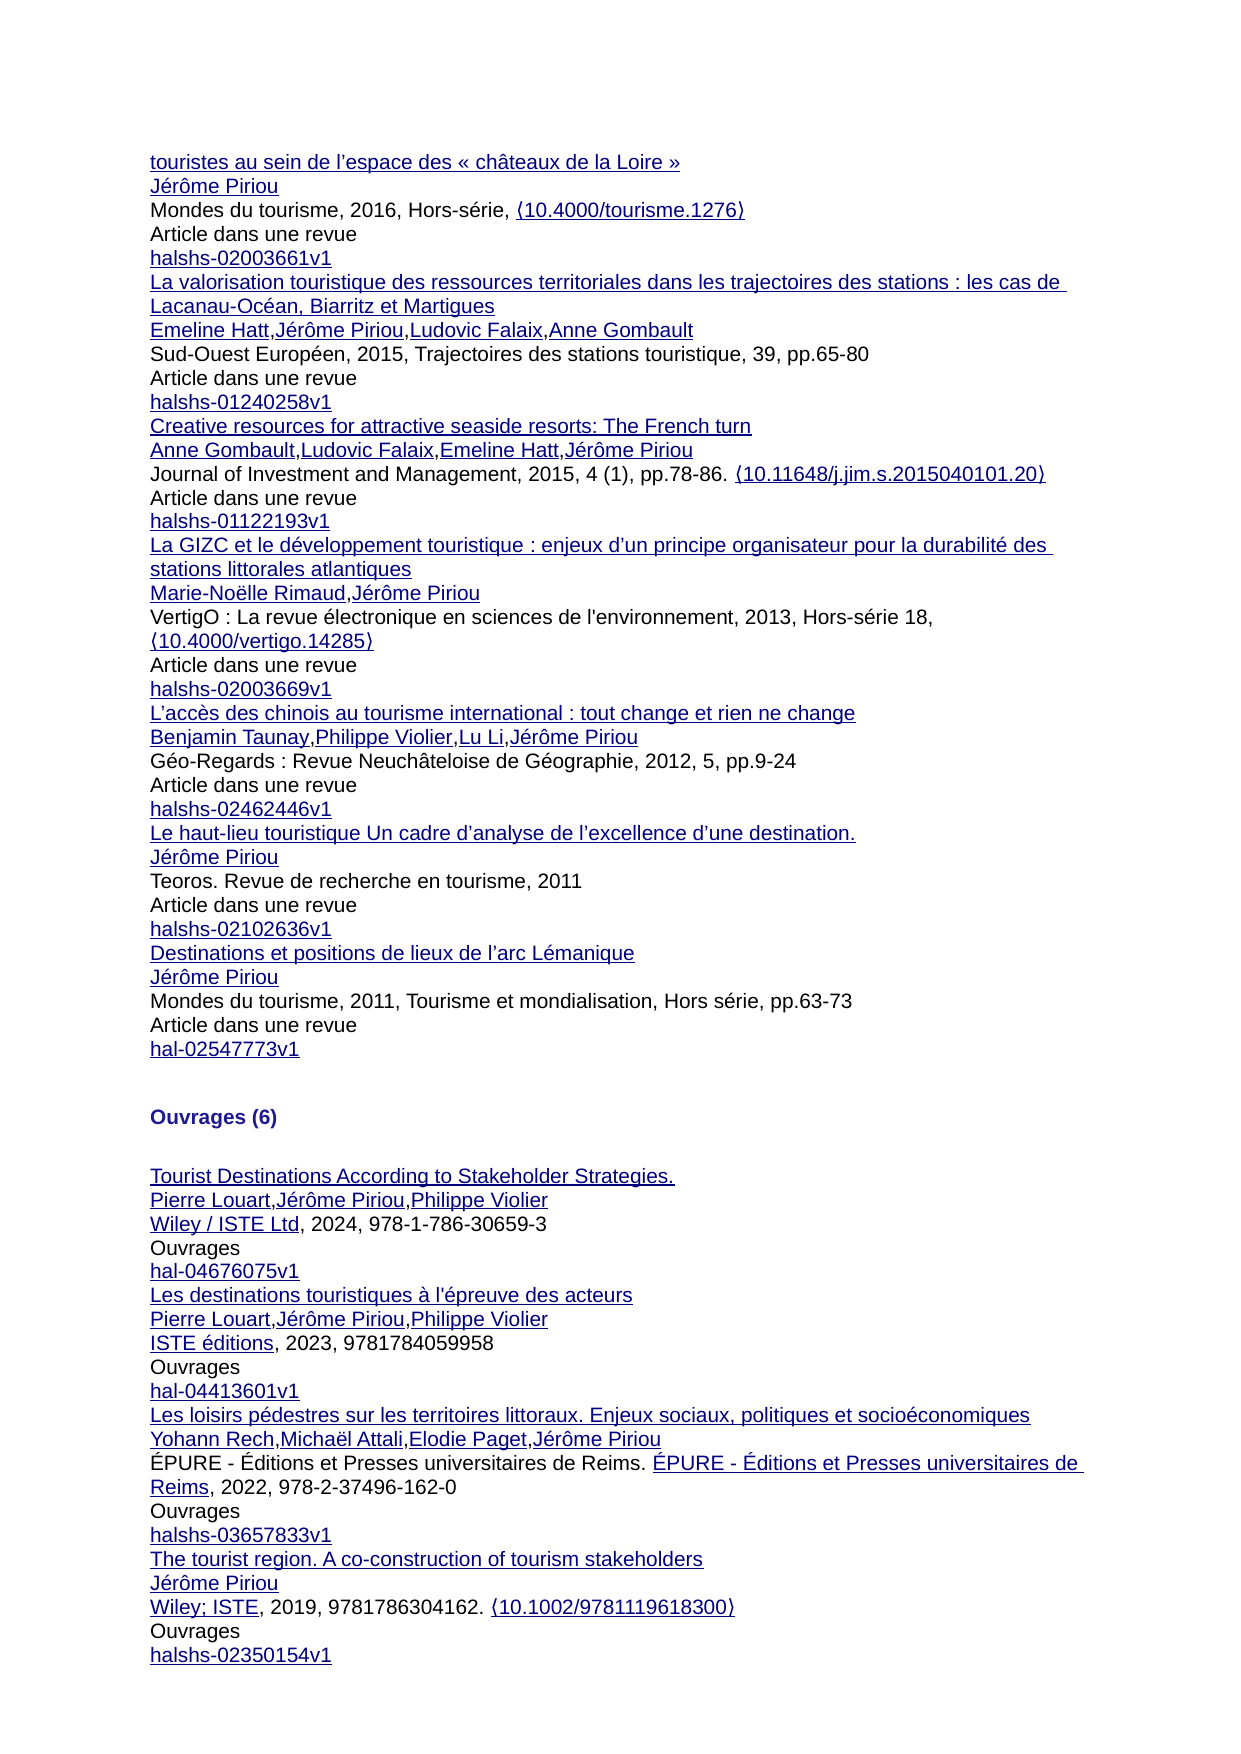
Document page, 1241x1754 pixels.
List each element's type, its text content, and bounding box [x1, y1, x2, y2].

table_cell Creative resources for attractive seaside resorts: The French turn Anne Gombault,Ludovic Falaix,Emeline Hatt,Jérôme Piriou Journal of Investment and Management, 2015, 4 (1), pp.78-86. ⟨10.11648/j.jim.s.2015040101.20⟩ Article dans une revue halshs-01122193v1 [150, 414, 1090, 533]
table_cell La valorisation touristique des ressources territoriales dans les trajectoires des stations : les cas de Lacanau-Océan, Biarritz et Martigues Emeline Hatt,Jérôme Piriou,Ludovic Falaix,Anne Gombault Sud-Ouest Européen, 2015, Trajectoires des stations touristique, 39, pp.65-80 Article dans une revue halshs-01240258v1 [150, 270, 1090, 413]
table_cell Destinations et positions de lieux de l’arc Lémanique Jérôme Piriou Mondes du tourisme, 2011, Tourisme et mondialisation, Hors série, pp.63-73 Article dans une revue hal-02547773v1 [150, 941, 1090, 1060]
table_cell Le haut-lieu touristique Un cadre d’analyse de l’excellence d’une destination. Jérôme Piriou Teoros. Revue de recherche en tourisme, 2011 Article dans une revue halshs-02102636v1 [150, 821, 1090, 941]
table_cell Les destinations touristiques à l'épreuve des acteurs Pierre Louart,Jérôme Piriou,Philippe Violier ISTE éditions, 2023, 9781784059958 Ouvrages hal-04413601v1 [150, 1283, 1090, 1403]
table_cell L’accès des chinois au tourisme international : tout change et rien ne change Benjamin Taunay,Philippe Violier,Lu Li,Jérôme Piriou Géo-Regards : Revue Neuchâteloise de Géographie, 2012, 5, pp.9-24 Article dans une revue halshs-02462446v1 [150, 701, 1090, 821]
table_cell The tourist region. A co-construction of tourism stakeholders Jérôme Piriou Wiley; ISTE, 2019, 9781786304162. ⟨10.1002/9781119618300⟩ Ouvrages halshs-02350154v1 [150, 1547, 1090, 1667]
table_cell Les loisirs pédestres sur les territoires littoraux. Enjeux sociaux, politiques et socioéconomiques Yohann Rech,Michaël Attali,Elodie Paget,Jérôme Piriou ÉPURE - Éditions et Presses universitaires de Reims. ÉPURE - Éditions et Presses universitaires de Reims, 2022, 978-2-37496-162-0 Ouvrages halshs-03657833v1 [150, 1403, 1090, 1547]
table_header Tourist Destinations According to Stakeholder Strategies. Pierre Louart,Jérôme Piriou,Philippe Violier Wiley / ISTE Ltd, 2024, 978-1-786-30659-3 Ouvrages hal-04676075v1 [150, 1164, 1090, 1283]
table_cell touristes au sein de l’espace des « châteaux de la Loire » Jérôme Piriou Mondes du tourisme, 2016, Hors-série, ⟨10.4000/tourisme.1276⟩ Article dans une revue halshs-02003661v1 [150, 150, 1090, 270]
table_cell La GIZC et le développement touristique : enjeux d’un principe organisateur pour la durabilité des stations littorales atlantiques Marie-Noëlle Rimaud,Jérôme Piriou VertigO : La revue électronique en sciences de l'environnement, 2013, Hors-série 18, ⟨10.4000/vertigo.14285⟩ Article dans une revue halshs-02003669v1 [150, 533, 1090, 701]
subtitle Ouvrages (6) [150, 1105, 1090, 1129]
